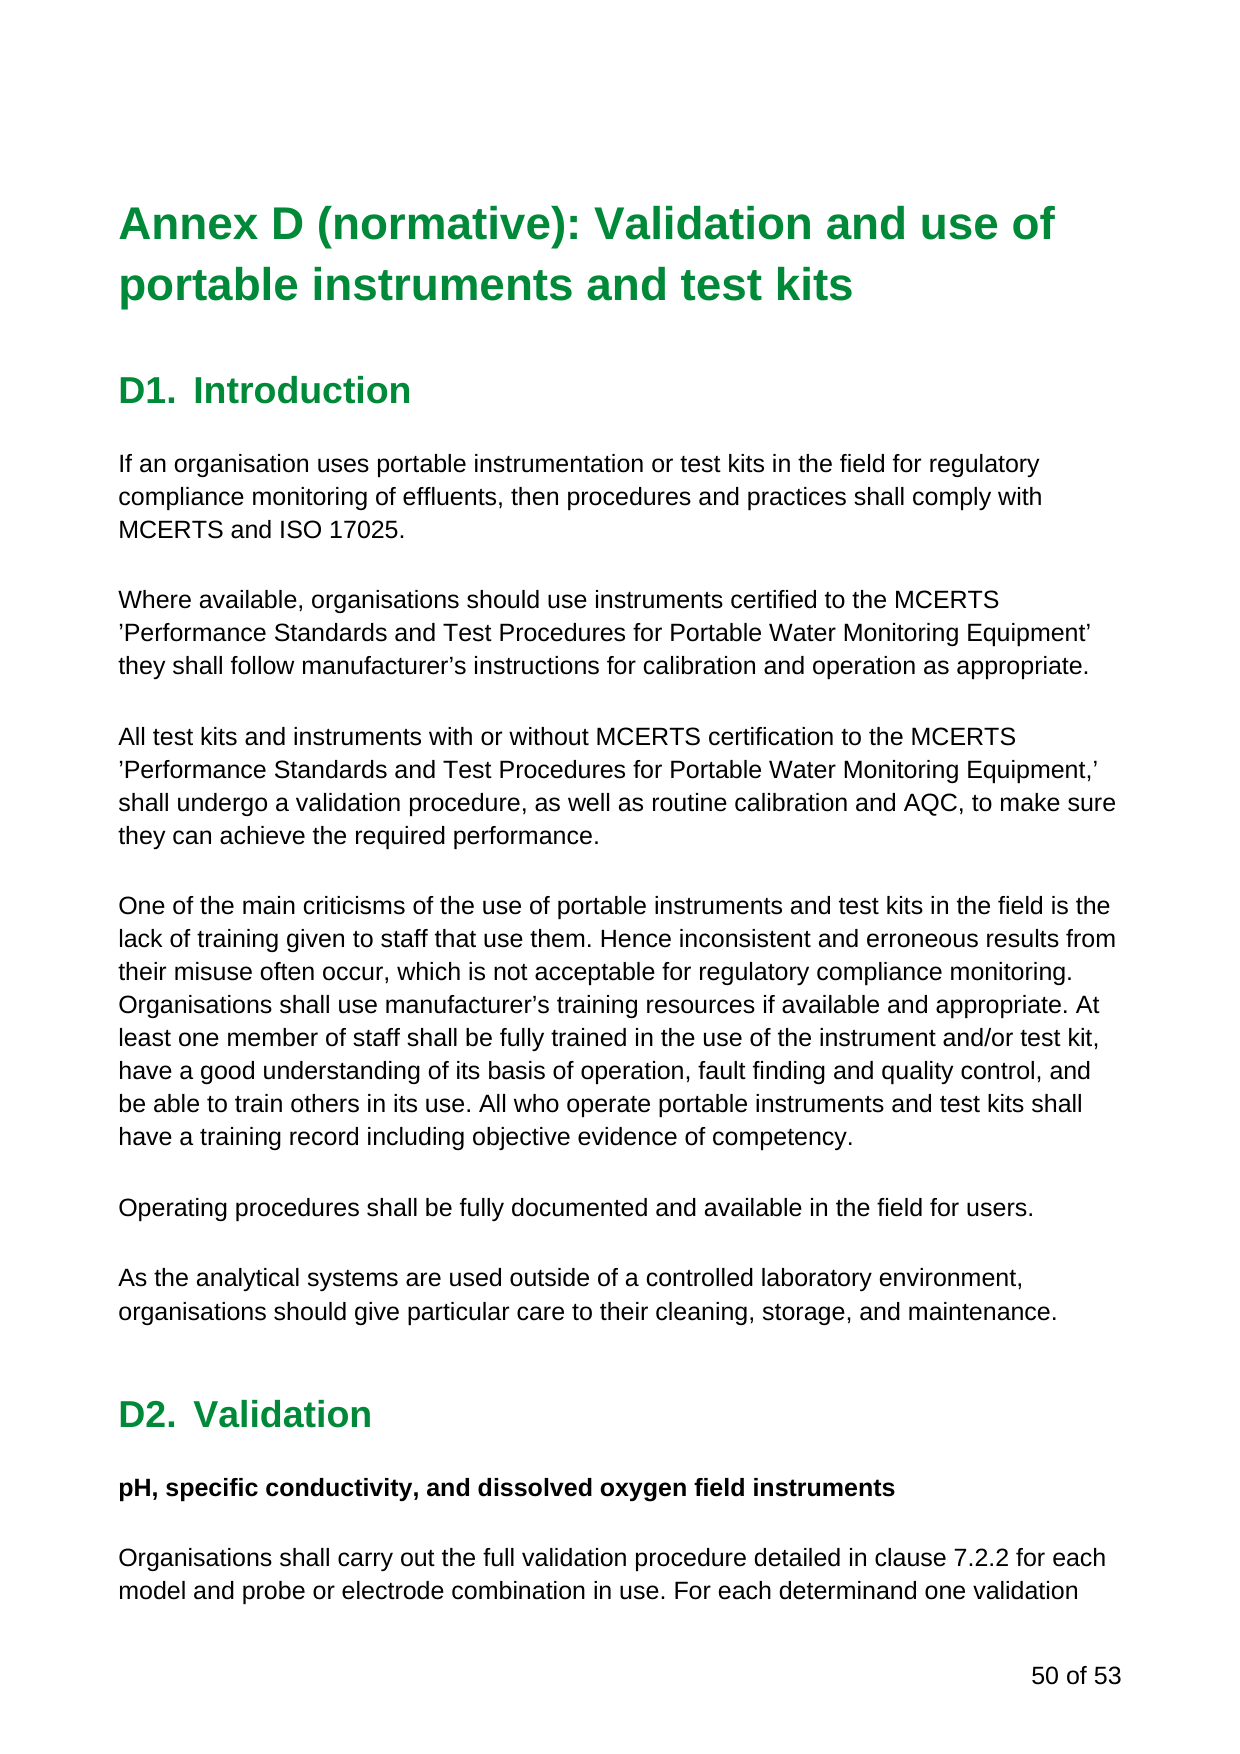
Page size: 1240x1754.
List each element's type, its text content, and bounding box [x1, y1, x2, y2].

text Organisations shall carry out the full validation procedure detailed in clause 7.2.2 for each model and probe or electrode combination in use. For each determinand one validation [118, 1543, 1121, 1605]
text As the analytical systems are used outside of a controlled laboratory environment, organisations should give particular care to their cleaning, storage, and maintenance. [118, 1263, 1121, 1325]
subtitle pH, specific conductivity, and dissolved oxygen field instruments [118, 1473, 1121, 1501]
subtitle D2. Validation [118, 1392, 1121, 1435]
text Operating procedures shall be fully documented and available in the field for users. [118, 1193, 1121, 1222]
text If an organisation uses portable instrumentation or test kits in the field for regulatory compliance monitoring of effluents, then procedures and practices shall comply with MCERTS and ISO 17025. [118, 448, 1121, 543]
text Where available, organisations should use instruments certified to the MCERTS ’Performance Standards and Test Procedures for Portable Water Monitoring Equipment’ they shall follow manufacturer’s instructions for calibration and operation as appropriate. [118, 585, 1121, 680]
subtitle D1. Introduction [118, 368, 1121, 411]
text One of the main criticisms of the use of portable instruments and test kits in the field is the lack of training given to staff that use them. Hence inconsistent and erroneous results from their misuse often occur, which is not acceptable for regulatory compliance monitoring. Organisations shall use manufacturer’s training resources if available and appropriate. At least one member of staff shall be fully trained in the use of the instrument and/or test kit, have a good understanding of its basis of operation, fault finding and quality control, and be able to train others in its use. All who operate portable instruments and test kits shall have a training record including objective evidence of competency. [118, 891, 1121, 1151]
subtitle Annex D (normative): Validation and use of portable instruments and test kits [118, 197, 1121, 310]
text All test kits and instruments with or without MCERTS certification to the MCERTS ’Performance Standards and Test Procedures for Portable Water Monitoring Equipment,’ shall undergo a validation procedure, as well as routine calibration and AQC, to make sure they can achieve the required performance. [118, 722, 1121, 849]
